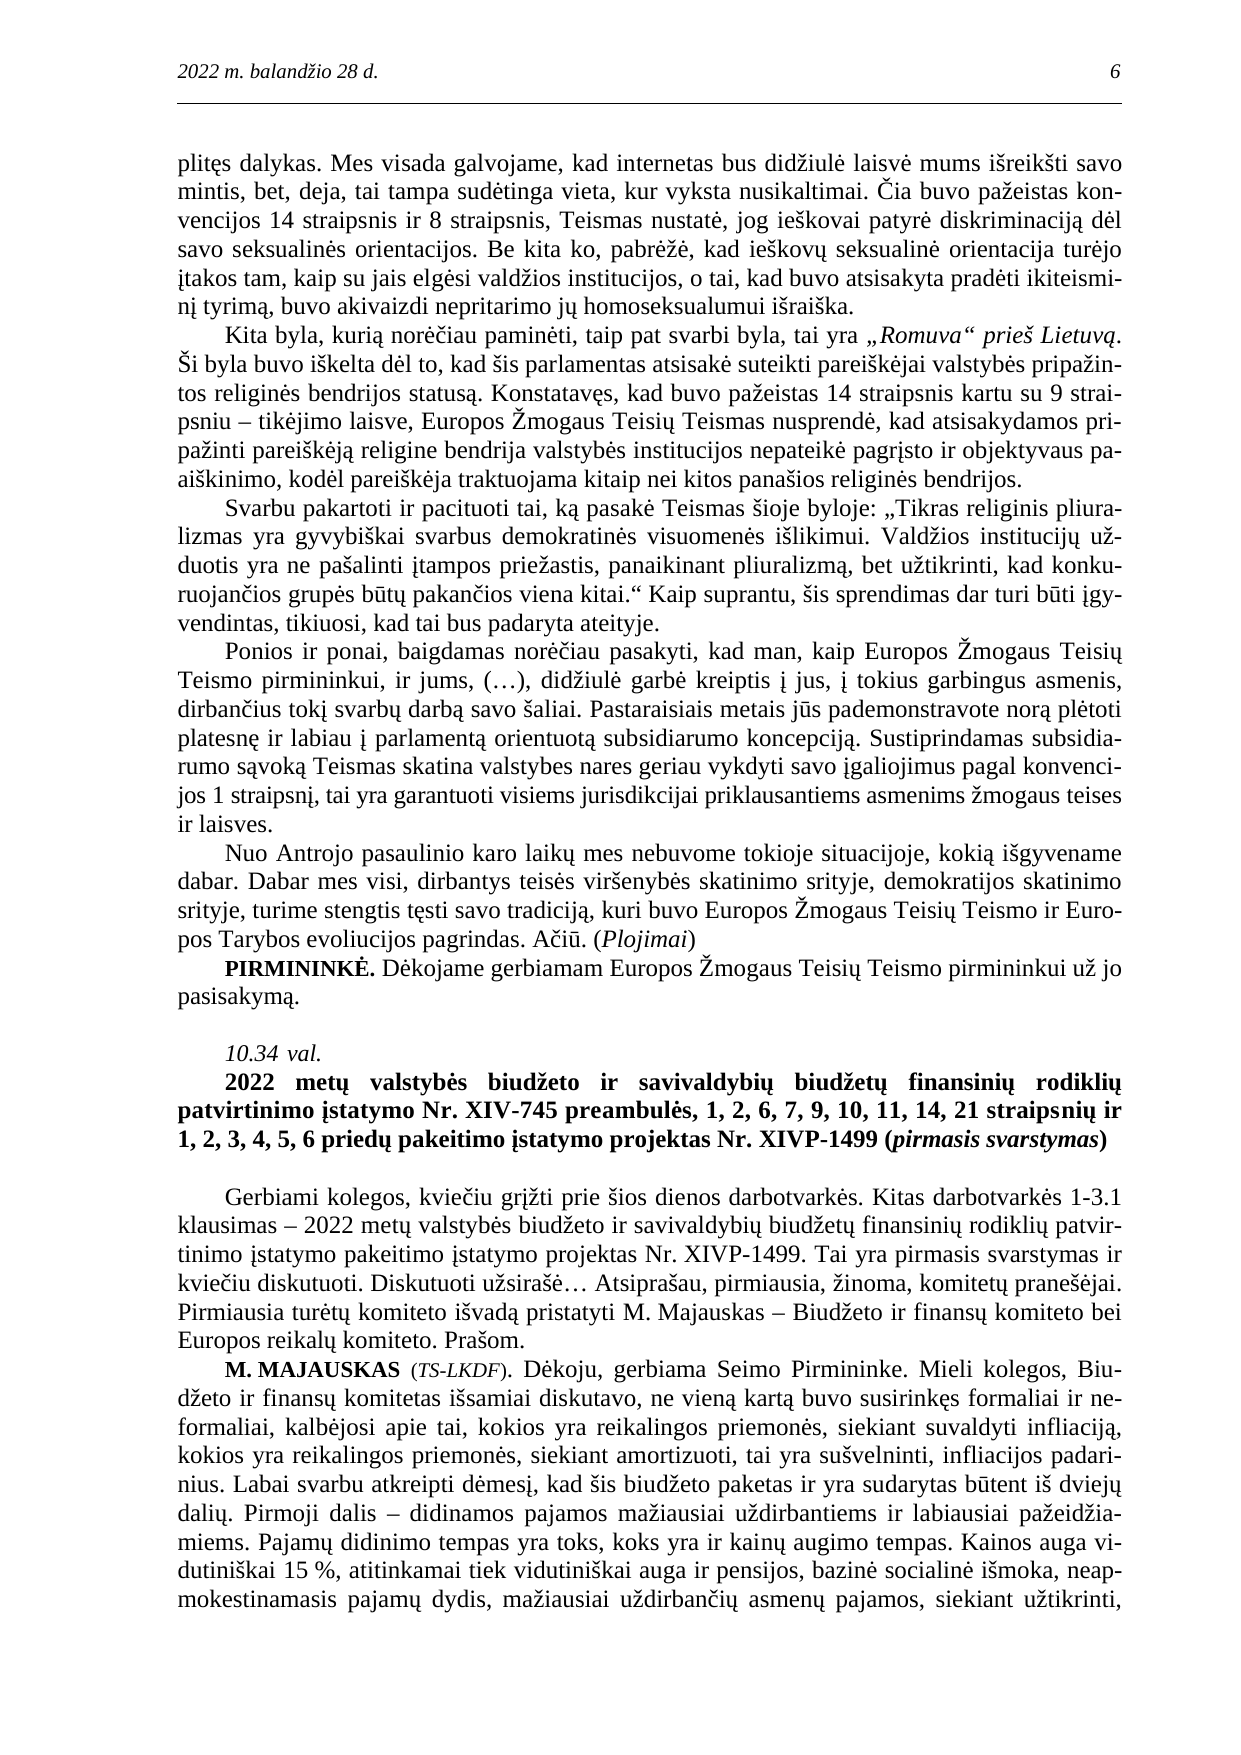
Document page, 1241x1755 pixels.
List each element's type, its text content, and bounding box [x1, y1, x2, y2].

text Ki­ta by­la, ku­rią no­rė­čiau pa­mi­nė­ti, taip pat svar­bi by­la, tai yra „Ro­mu­va“ prieš Lie­tu­vą. Ši by­la bu­vo iš­kel­ta dėl to, kad šis par­la­men­tas at­si­sa­kė su­teik­ti pa­reiš­kė­jai vals­ty­bės pri­pa­žin­tos re­li­gi­nės ben­dri­jos sta­tu­są. Kon­sta­ta­vęs, kad bu­vo pa­žeis­tas 14 straips­nis kar­tu su 9 strai­ps­niu – ti­kė­ji­mo lais­ve, Eu­ro­pos Žmo­gaus Tei­sių Teis­mas nu­spren­dė, kad at­si­sa­ky­da­mos pri­pa­žin­ti pa­reiš­kė­ją re­li­gi­ne ben­dri­ja vals­ty­bės ins­ti­tu­ci­jos ne­pa­tei­kė pa­grįs­to ir ob­jek­ty­vaus pa­aiš­ki­ni­mo, ko­dėl pa­reiš­kė­ja trak­tuo­ja­ma ki­taip nei ki­tos pa­na­šios re­li­gi­nės ben­dri­jos. [177, 320, 1122, 493]
text Ger­bia­mi ko­le­gos, kvie­čiu grįž­ti prie šios die­nos dar­bo­tvarkės. Ki­tas dar­bo­tvarkės 1-3.1 klau­si­mas – 2022 me­tų vals­ty­bės biu­dže­to ir sa­vi­val­dy­bių biu­dže­tų fi­nan­si­nių ro­dik­lių pa­tvir­ti­ni­mo įsta­ty­mo pa­kei­ti­mo įsta­ty­mo pro­jek­tas Nr. XIVP-1499. Tai yra pir­ma­sis svars­ty­mas ir kvie­čiu dis­ku­tuo­ti. Dis­ku­tuo­ti už­si­ra­šė… At­si­pra­šau, pir­miau­sia, ži­no­ma, ko­mi­te­tų pra­ne­šė­jai. Pir­miau­sia tu­rė­tų ko­mi­te­to iš­va­dą pri­sta­ty­ti M. Ma­jaus­kas – Biu­dže­to ir fi­nan­sų ko­mi­te­to bei Eu­ro­pos rei­ka­lų ko­mi­te­to. Pra­šom. [177, 1182, 1122, 1354]
text pli­tęs da­ly­kas. Mes vi­sa­da gal­vo­ja­me, kad in­ter­ne­tas bus di­džiu­lė lais­vė mums iš­reikš­ti sa­vo min­tis, bet, de­ja, tai tam­pa su­dė­tin­ga vie­ta, kur vyks­ta nu­si­kal­ti­mai. Čia bu­vo pa­žeis­tas kon­ven­ci­jos 14 straips­nis ir 8 straips­nis, Teis­mas nu­sta­tė, jog ieš­ko­vai pa­ty­rė dis­kri­mi­na­ci­ją dėl sa­vo sek­su­a­li­nės orien­ta­ci­jos. Be ki­ta ko, pa­brė­žė, kad ieš­ko­vų sek­su­a­li­nė orien­ta­ci­ja tu­rė­jo įta­kos tam, kaip su jais el­gė­si val­džios ins­ti­tu­ci­jos, o tai, kad bu­vo at­si­sa­ky­ta pra­dė­ti iki­teis­mi­nį ty­ri­mą, bu­vo aki­vaiz­di ne­pri­ta­ri­mo jų ho­mo­sek­su­a­lu­mui iš­raiš­ka. [177, 148, 1122, 320]
text Po­nios ir po­nai, baig­da­mas no­rė­čiau pa­sa­ky­ti, kad man, kaip Eu­ro­pos Žmo­gaus Tei­sių Teis­mo pir­mi­nin­kui, ir jums, (…), di­džiu­lė gar­bė kreip­tis į jus, į to­kius gar­bin­gus as­me­nis, dir­ban­čius to­kį svar­bų dar­bą sa­vo ša­liai. Pas­ta­rai­siais me­tais jūs pa­de­monst­ra­vo­te no­rą plė­to­ti pla­tes­nę ir la­biau į par­la­men­tą orien­tuo­tą sub­si­dia­ru­mo kon­cep­ci­ją. Su­stip­rin­da­mas sub­si­dia­ru­mo są­vo­ką Teis­mas ska­ti­na vals­ty­bes na­res ge­riau vyk­dy­ti sa­vo įga­lio­ji­mus pa­gal kon­ven­ci­jos 1 straips­nį, tai yra ga­ran­tuo­ti vi­siems ju­ris­dik­ci­jai pri­klau­san­tiems as­me­nims žmo­gaus tei­ses ir lais­ves. [177, 636, 1122, 838]
text M. MAJAUSKAS (TS-LKDF). Dė­ko­ju, ger­bia­ma Sei­mo Pir­mi­nin­ke. Mie­li ko­le­gos, Biu­dže­to ir fi­nan­sų ko­mi­te­tas iš­sa­miai dis­ku­ta­vo, ne vie­ną kar­tą bu­vo su­si­rin­kęs for­ma­liai ir ne­for­ma­liai, kal­bė­jo­si apie tai, ko­kios yra rei­ka­lin­gos prie­mo­nės, sie­kiant su­val­dy­ti in­flia­ci­ją, ko­kios yra rei­ka­lin­gos prie­mo­nės, sie­kiant amor­ti­zuo­ti, tai yra su­švel­nin­ti, in­flia­ci­jos pa­da­ri­nius. La­bai svar­bu at­kreip­ti dė­me­sį, kad šis biu­dže­to pa­ke­tas ir yra su­da­ry­tas bū­tent iš dvie­jų da­lių. Pir­mo­ji da­lis – di­di­na­mos pa­ja­mos ma­žiau­siai už­dir­ban­tiems ir la­biau­siai pa­žei­džia­miems. Pa­ja­mų di­di­ni­mo tem­pas yra toks, koks yra ir kai­nų au­gi­mo tem­pas. Kai­nos au­ga vi­du­ti­niš­kai 15 %, ati­tin­ka­mai tiek vi­du­ti­niš­kai au­ga ir pen­si­jos, ba­zi­nė so­cia­li­nė iš­mo­ka, ne­ap­mo­kes­ti­na­ma­sis pa­ja­mų dy­dis, ma­žiau­siai už­dir­ban­čių as­me­nų pa­ja­mos, sie­kiant už­tik­rin­ti, [177, 1354, 1122, 1613]
text Nuo Ant­ro­jo pa­sau­li­nio ka­ro lai­kų mes ne­bu­vo­me to­kio­je si­tu­a­ci­jo­je, ko­kią iš­gy­ve­na­me da­bar. Da­bar mes vi­si, dir­ban­tys tei­sės vir­še­ny­bės ska­ti­ni­mo sri­ty­je, de­mo­kra­tijos ska­ti­ni­mo sri­ty­je, tu­ri­me steng­tis tęs­ti sa­vo tra­di­ci­ją, ku­ri bu­vo Eu­ro­pos Žmo­gaus Tei­sių Teis­mo ir Eu­ro­pos Ta­ry­bos evo­liu­ci­jos pa­grin­das. Ačiū. (Plo­ji­mai) [177, 838, 1122, 953]
text 2022 me­tų vals­ty­bės biu­dže­to ir sa­vi­val­dy­bių biu­dže­tų fi­nan­si­nių ro­dik­lių patvirtini­mo įsta­ty­mo Nr. XIV-745 pre­am­bu­lės, 1, 2, 6, 7, 9, 10, 11, 14, 21 straips­nių ir 1, 2, 3, 4, 5, 6 prie­dų pa­kei­ti­mo įsta­ty­mo pro­jek­tas Nr. XIVP-1499 (pir­ma­sis svars­ty­mas) [177, 1067, 1122, 1153]
text 10.34 val. [224, 1039, 1122, 1067]
text Svar­bu pa­kar­to­ti ir pa­ci­tuo­ti tai, ką pa­sa­kė Teis­mas šio­je by­lo­je: „Tik­ras re­li­gi­nis pliu­ra­liz­mas yra gy­vy­biš­kai svar­bus de­mo­kra­tinės vi­suo­me­nės iš­li­ki­mui. Val­džios ins­ti­tu­ci­jų už­duo­tis yra ne pa­ša­lin­ti įtam­pos prie­žas­tis, pa­nai­ki­nant pliu­ra­liz­mą, bet už­tik­rin­ti, kad kon­ku­ruo­jan­čios gru­pės bū­tų pa­kan­čios vie­na ki­tai.“ Kaip su­pran­tu, šis spren­di­mas dar tu­ri bū­ti įgy­ven­din­tas, ti­kiuo­si, kad tai bus pa­da­ry­ta at­ei­ty­je. [177, 493, 1122, 636]
text PIRMININKĖ. Dė­ko­ja­me ger­bia­mam Eu­ro­pos Žmo­gaus Tei­sių Teis­mo pir­mi­nin­kui už jo pa­si­sa­ky­mą. [177, 953, 1122, 1010]
